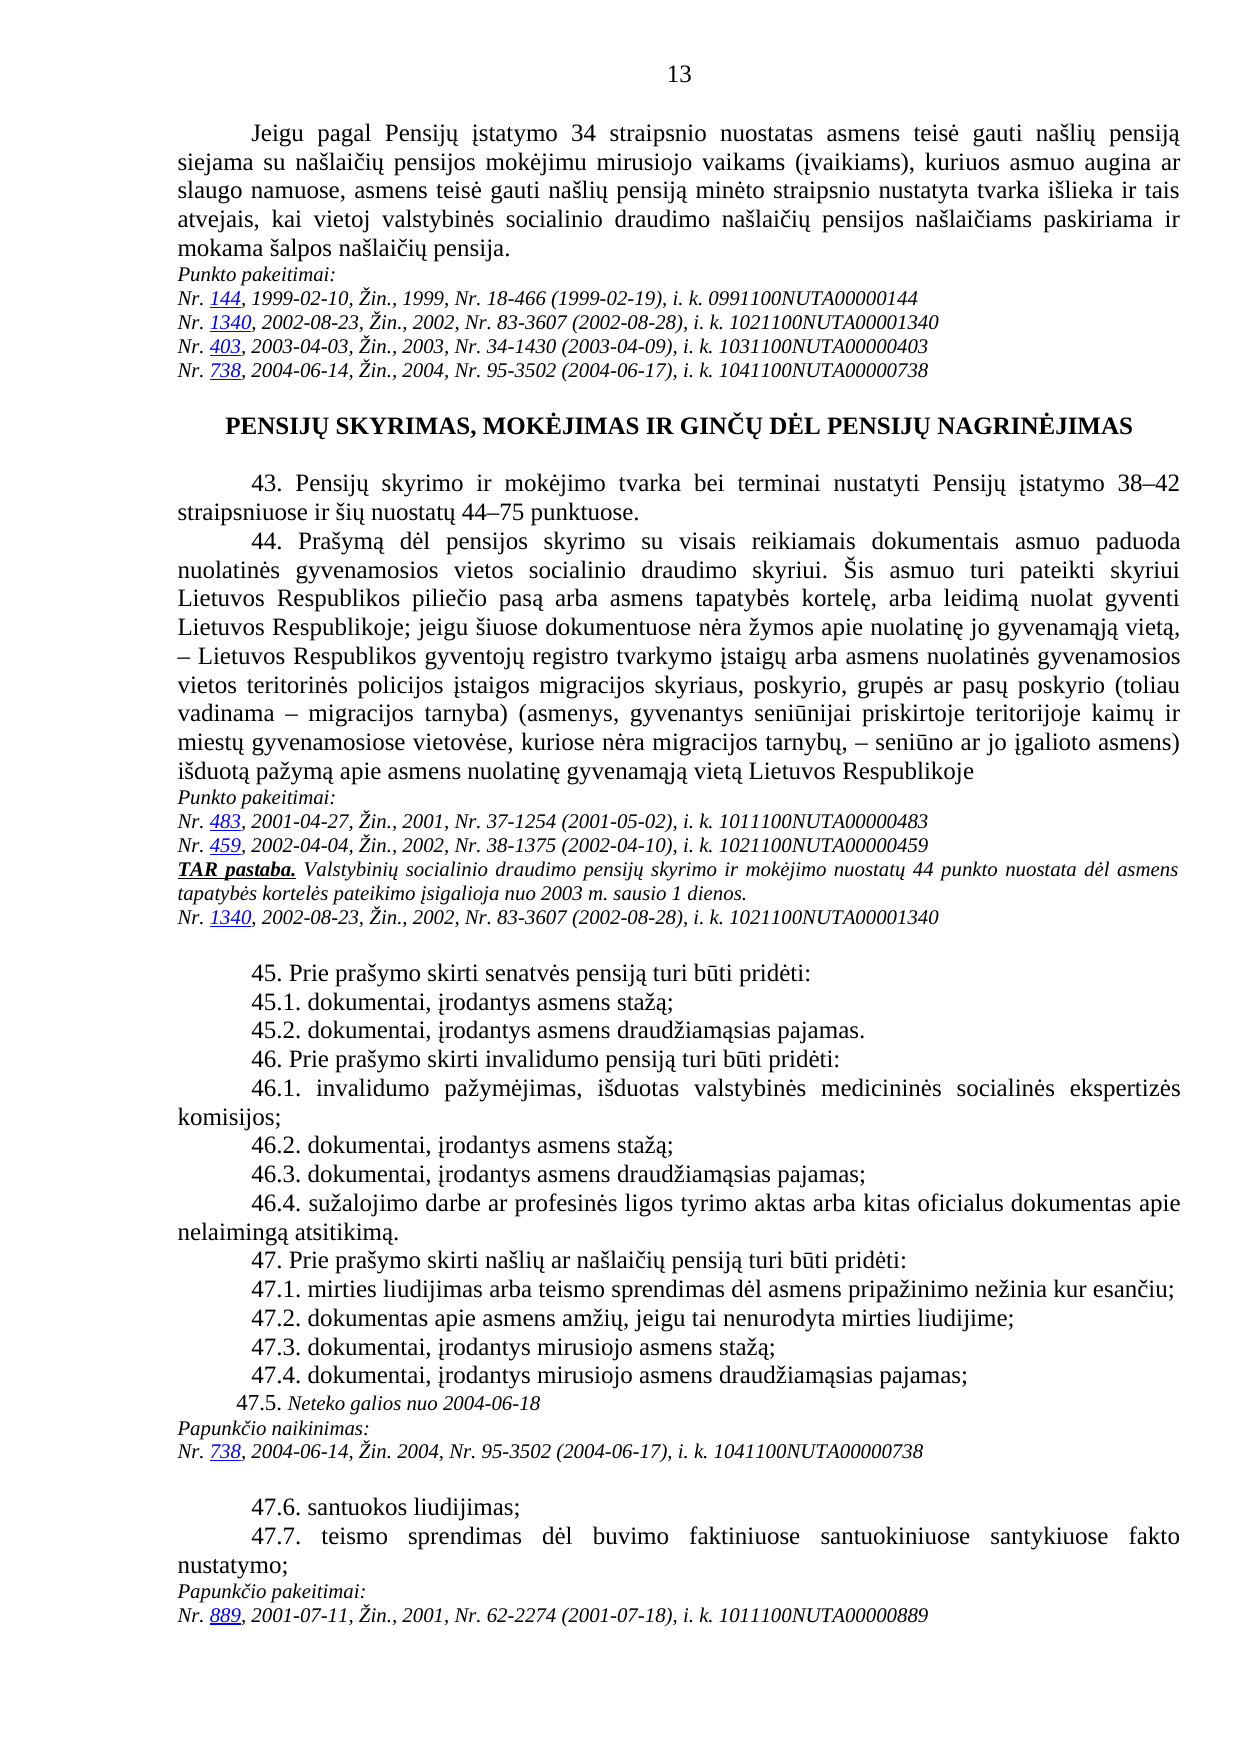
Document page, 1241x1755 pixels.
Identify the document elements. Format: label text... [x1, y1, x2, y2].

text 45. Prie prašymo skirti senatvės pensiją turi būti pridėti: [177, 958, 1181, 987]
text Papunkčio naikinimas: [177, 1415, 1181, 1439]
text 47.3. dokumentai, įrodantys mirusiojo asmens stažą; [177, 1332, 1181, 1360]
text Papunkčio pakeitimai: [177, 1578, 1181, 1603]
text Nr. 459, 2002-04-04, Žin., 2002, Nr. 38-1375 (2002-04-10), i. k. 1021100NUTA00000459 [177, 833, 1181, 857]
text 47. Prie prašymo skirti našlių ar našlaičių pensiją turi būti pridėti: [177, 1245, 1181, 1274]
text 47.7. teismo sprendimas dėl buvimo faktiniuose santuokiniuose santykiuose fakto nustatymo; [177, 1521, 1181, 1578]
text 46.3. dokumentai, įrodantys asmens draudžiamąsias pajamas; [177, 1159, 1181, 1188]
text Nr. 483, 2001-04-27, Žin., 2001, Nr. 37-1254 (2001-05-02), i. k. 1011100NUTA00000483 [177, 809, 1181, 833]
text 46.4. sužalojimo darbe ar profesinės ligos tyrimo aktas arba kitas oficialus dokumentas apie nelaimingą atsitikimą. [177, 1188, 1181, 1245]
text 45.2. dokumentai, įrodantys asmens draudžiamąsias pajamas. [177, 1015, 1181, 1044]
text Nr. 889, 2001-07-11, Žin., 2001, Nr. 62-2274 (2001-07-18), i. k. 1011100NUTA00000889 [177, 1603, 1181, 1627]
text Punkto pakeitimai: [177, 785, 1181, 809]
text 47.2. dokumentas apie asmens amžių, jeigu tai nenurodyta mirties liudijime; [177, 1303, 1181, 1332]
text 46.1. invalidumo pažymėjimas, išduotas valstybinės medicininės socialinės ekspertizės komisijos; [177, 1073, 1181, 1130]
text 43. Pensijų skyrimo ir mokėjimo tvarka bei terminai nustatyti Pensijų įstatymo 38–42 straipsniuose ir šių nuostatų 44–75 punktuose. [177, 468, 1181, 526]
text 47.1. mirties liudijimas arba teismo sprendimas dėl asmens pripažinimo nežinia kur esančiu; [177, 1274, 1181, 1303]
text Jeigu pagal Pensijų įstatymo 34 straipsnio nuostatas asmens teisė gauti našlių pensiją siejama su našlaičių pensijos mokėjimu mirusiojo vaikams (įvaikiams), kuriuos asmuo augina ar slaugo namuose, asmens teisė gauti našlių pensiją minėto straipsnio nustatyta tvarka išlieka ir tais atvejais, kai vietoj valstybinės socialinio draudimo našlaičių pensijos našlaičiams paskiriama ir mokama šalpos našlaičių pensija. [177, 118, 1181, 262]
text 47.6. santuokos liudijimas; [177, 1492, 1181, 1521]
text 47.5. Neteko galios nuo 2004-06-18 [177, 1389, 1181, 1415]
text Nr. 1340, 2002-08-23, Žin., 2002, Nr. 83-3607 (2002-08-28), i. k. 1021100NUTA00001340 [177, 905, 1181, 929]
text Nr. 1340, 2002-08-23, Žin., 2002, Nr. 83-3607 (2002-08-28), i. k. 1021100NUTA00001340 [177, 310, 1181, 334]
text 45.1. dokumentai, įrodantys asmens stažą; [177, 987, 1181, 1015]
text Nr. 738, 2004-06-14, Žin., 2004, Nr. 95-3502 (2004-06-17), i. k. 1041100NUTA00000738 [177, 358, 1181, 382]
text 44. Prašymą dėl pensijos skyrimo su visais reikiamais dokumentais asmuo paduoda nuolatinės gyvenamosios vietos socialinio draudimo skyriui. Šis asmuo turi pateikti skyriui Lietuvos Respublikos piliečio pasą arba asmens tapatybės kortelę, arba leidimą nuolat gyventi Lietuvos Respublikoje; jeigu šiuose dokumentuose nėra žymos apie nuolatinę jo gyvenamąją vietą, – Lietuvos Respublikos gyventojų registro tvarkymo įstaigų arba asmens nuolatinės gyvenamosios vietos teritorinės policijos įstaigos migracijos skyriaus, poskyrio, grupės ar pasų poskyrio (toliau vadinama – migracijos tarnyba) (asmenys, gyvenantys seniūnijai priskirtoje teritorijoje kaimų ir miestų gyvenamosiose vietovėse, kuriose nėra migracijos tarnybų, – seniūno ar jo įgalioto asmens) išduotą pažymą apie asmens nuolatinę gyvenamąją vietą Lietuvos Respublikoje [177, 526, 1181, 785]
text 46.2. dokumentai, įrodantys asmens stažą; [177, 1130, 1181, 1159]
text 46. Prie prašymo skirti invalidumo pensiją turi būti pridėti: [177, 1044, 1181, 1073]
text 47.4. dokumentai, įrodantys mirusiojo asmens draudžiamąsias pajamas; [177, 1360, 1181, 1389]
text TAR pastaba. Valstybinių socialinio draudimo pensijų skyrimo ir mokėjimo nuostatų 44 punkto nuostata dėl asmens tapatybės kortelės pateikimo įsigalioja nuo 2003 m. sausio 1 dienos. [177, 857, 1181, 905]
text Nr. 144, 1999-02-10, Žin., 1999, Nr. 18-466 (1999-02-19), i. k. 0991100NUTA00000144 [177, 286, 1181, 310]
text Punkto pakeitimai: [177, 262, 1181, 286]
text Nr. 738, 2004-06-14, Žin. 2004, Nr. 95-3502 (2004-06-17), i. k. 1041100NUTA00000738 [177, 1439, 1181, 1463]
text Nr. 403, 2003-04-03, Žin., 2003, Nr. 34-1430 (2003-04-09), i. k. 1031100NUTA00000403 [177, 334, 1181, 358]
text PENSIJŲ SKYRIMAS, MOKĖJIMAS IR GINČŲ DĖL PENSIJŲ NAGRINĖJIMAS [177, 411, 1181, 440]
